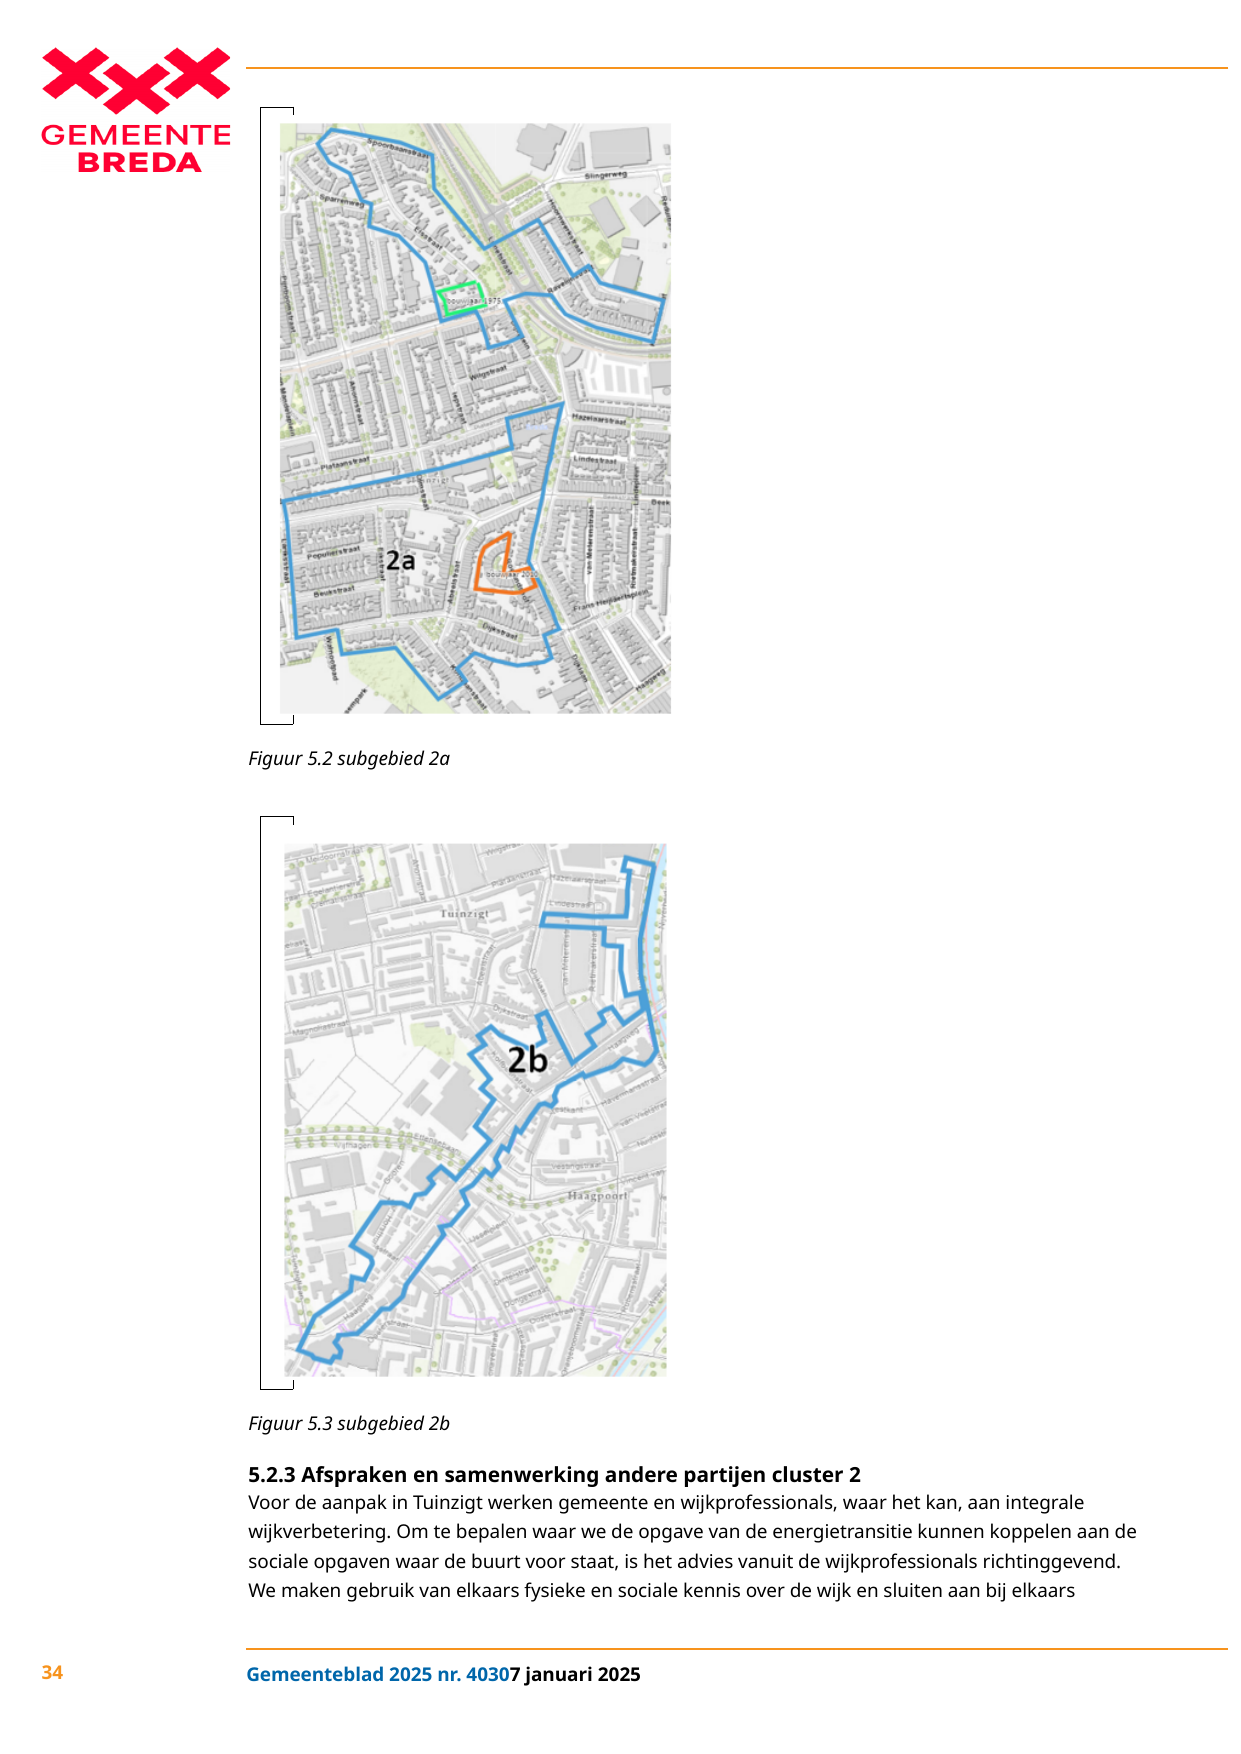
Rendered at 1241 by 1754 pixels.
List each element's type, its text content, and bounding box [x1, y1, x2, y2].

picture [268, 825, 682, 1380]
picture [268, 115, 682, 715]
text Figuur 5.3 subgebied 2b [248, 1410, 1152, 1436]
picture [41, 47, 231, 172]
text Voor de aanpak in Tuinzigt werken gemeente en wijkprofessionals, waar het kan, aan integrale wijkverbetering. Om te bepalen waar we de opgave van de energietransitie kunnen koppelen aan de sociale opgaven waar de buurt voor staat, is het advies vanuit de wijkprofessionals richtinggevend. We maken gebruik van elkaars fysieke en sociale kennis over de wijk en sluiten aan bij elkaars [248, 1489, 1152, 1603]
text Figuur 5.2 subgebied 2a [248, 745, 1152, 771]
text 5.2.3 Afspraken en samenwerking andere partijen cluster 2 [248, 1461, 1152, 1489]
